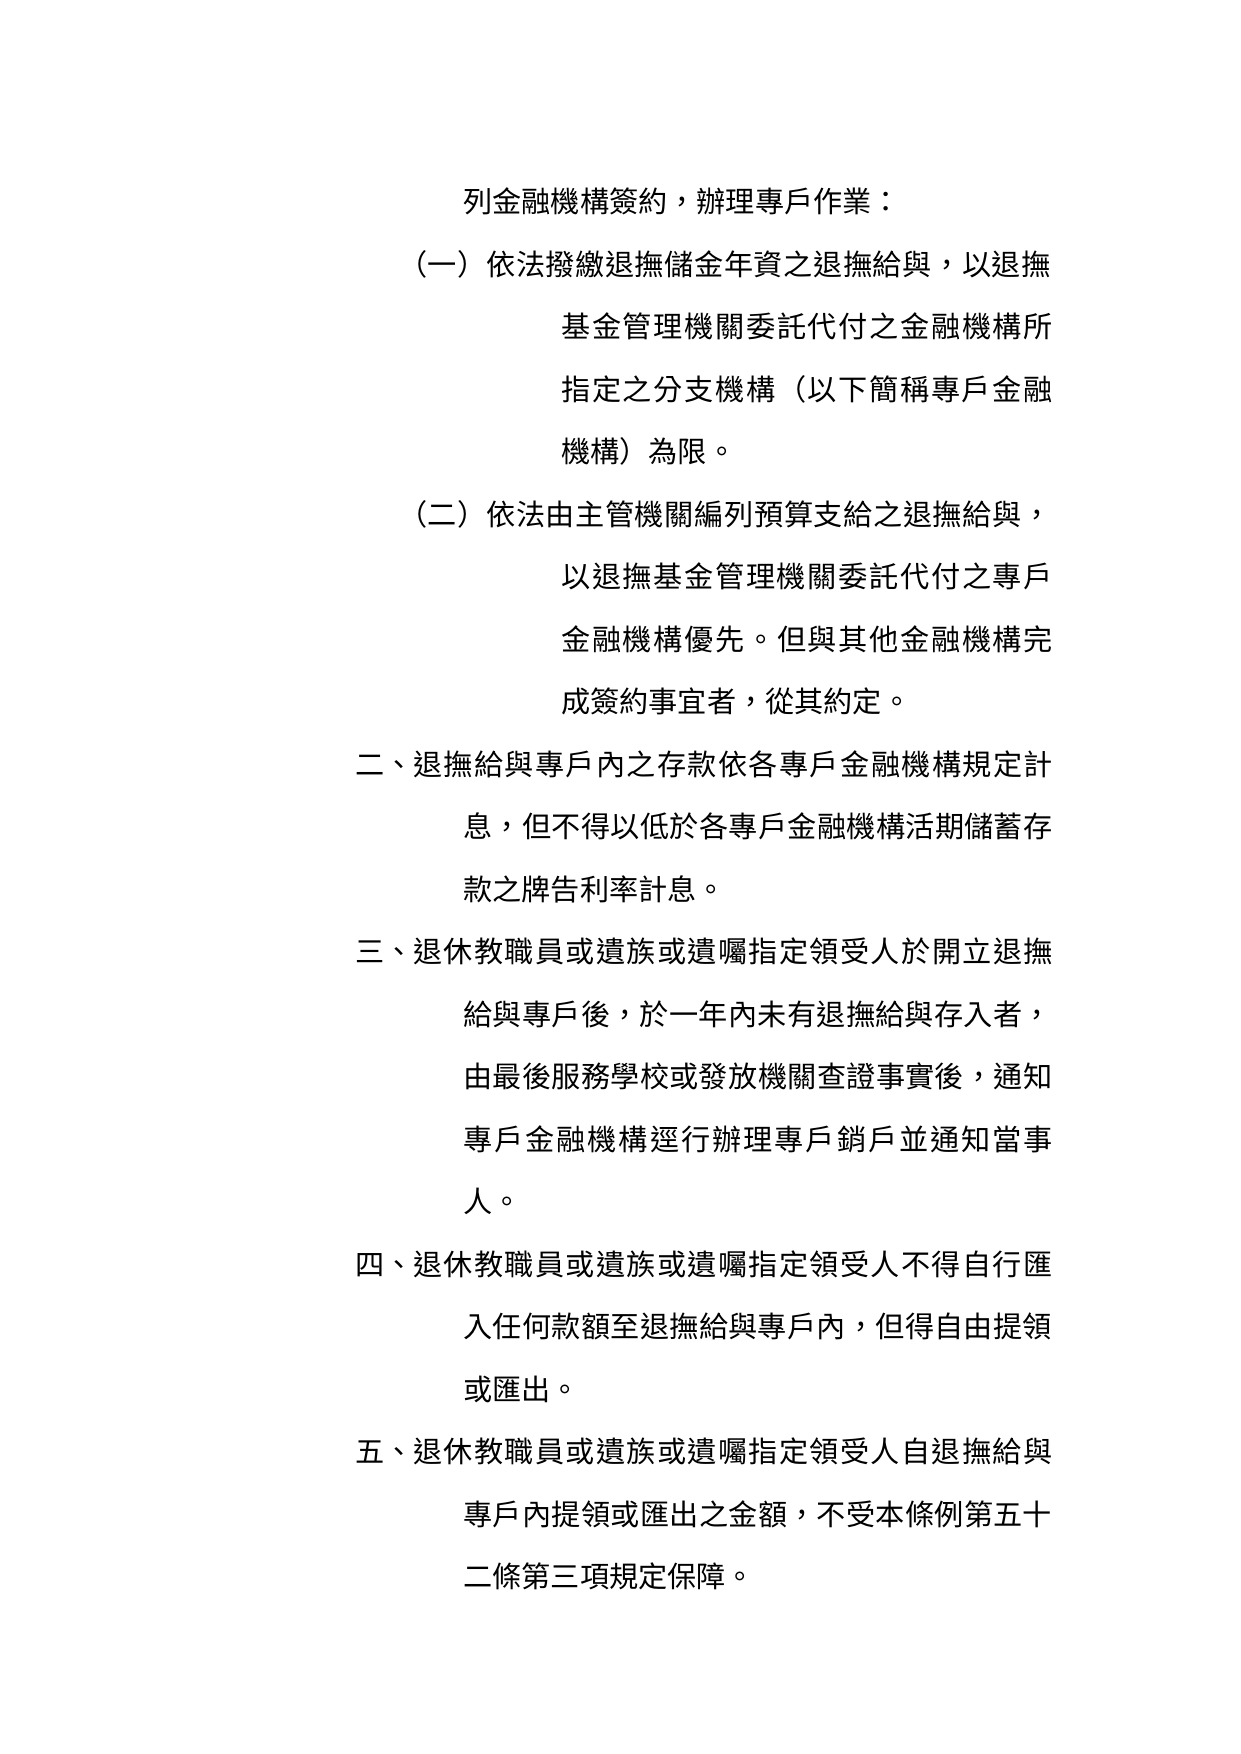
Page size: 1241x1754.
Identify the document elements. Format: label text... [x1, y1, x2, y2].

list 退休教職員或遺族或遺囑指定領受人不得自行匯入任何款額至退撫給與專戶內，但得自由提領或匯出。 [355, 1221, 1053, 1408]
list 退休教職員或遺族或遺囑指定領受人於開立退撫給與專戶後，於一年內未有退撫給與存入者，由最後服務學校或發放機關查證事實後，通知專戶金融機構逕行辦理專戶銷戶並通知當事人。 [355, 908, 1053, 1221]
list 依法由主管機關編列預算支給之退撫給與，以退撫基金管理機關委託代付之專戶金融機構優先。但與其他金融機構完成簽約事宜者，從其約定。 [398, 471, 1053, 721]
list 列金融機構簽約，辦理專戶作業： [355, 158, 1053, 221]
list 退撫給與專戶內之存款依各專戶金融機構規定計息，但不得以低於各專戶金融機構活期儲蓄存款之牌告利率計息。 [355, 721, 1053, 908]
list 退休教職員或遺族或遺囑指定領受人自退撫給與專戶內提領或匯出之金額，不受本條例第五十二條第三項規定保障。 [355, 1408, 1053, 1596]
list 依法撥繳退撫儲金年資之退撫給與，以退撫基金管理機關委託代付之金融機構所指定之分支機構（以下簡稱專戶金融機構）為限。 [398, 221, 1053, 471]
